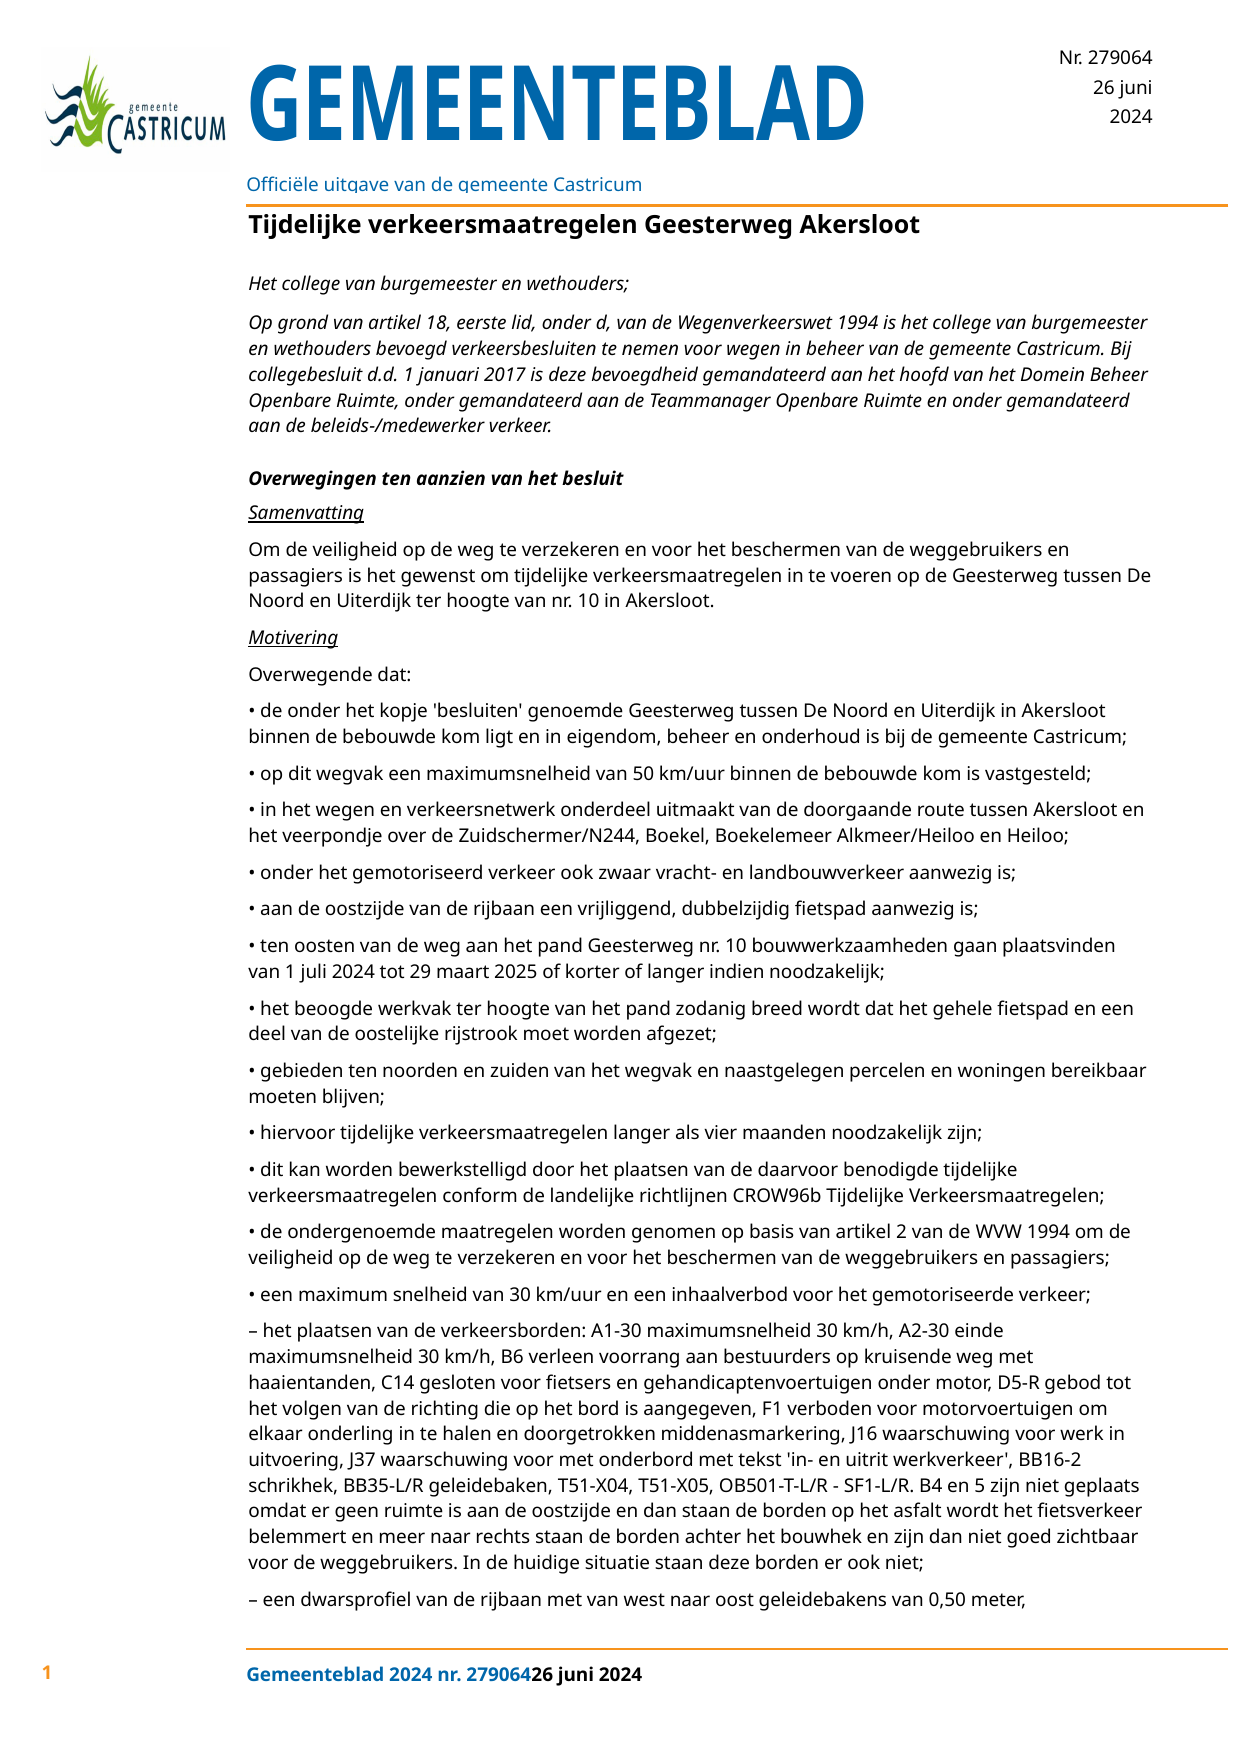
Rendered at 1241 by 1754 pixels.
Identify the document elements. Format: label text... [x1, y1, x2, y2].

text Motivering [248, 624, 1152, 650]
text • dit kan worden bewerkstelligd door het plaatsen van de daarvoor benodigde tijdelijke verkeersmaatregelen conform de landelijke richtlijnen CROW96b Tijdelijke Verkeersmaatregelen; [248, 1156, 1152, 1208]
text • de onder het kopje 'besluiten' genoemde Geesterweg tussen De Noord en Uiterdijk in Akersloot binnen de bebouwde kom ligt en in eigendom, beheer en onderhoud is bij de gemeente Castricum; [248, 697, 1152, 749]
text Overwegingen ten aanzien van het besluit [248, 465, 1152, 491]
text • in het wegen en verkeersnetwerk onderdeel uitmaakt van de doorgaande route tussen Akersloot en het veerpondje over de Zuidschermer/N244, Boekel, Boekelemeer Alkmeer/Heiloo en Heiloo; [248, 797, 1152, 848]
text • de ondergenoemde maatregelen worden genomen op basis van artikel 2 van de WVW 1994 om de veiligheid op de weg te verzekeren en voor het beschermen van de weggebruikers en passagiers; [248, 1218, 1152, 1270]
text Overwegende dat: [248, 661, 1152, 687]
text – het plaatsen van de verkeersborden: A1-30 maximumsnelheid 30 km/h, A2-30 einde maximumsnelheid 30 km/h, B6 verleen voorrang aan bestuurders op kruisende weg met haaientanden, C14 gesloten voor fietsers en gehandicaptenvoertuigen onder motor, D5-R gebod tot het volgen van de richting die op het bord is aangegeven, F1 verboden voor motorvoertuigen om elkaar onderling in te halen en doorgetrokken middenasmarkering, J16 waarschuwing voor werk in uitvoering, J37 waarschuwing voor met onderbord met tekst 'in- en uitrit werkverkeer', BB16-2 schrikhek, BB35-L/R geleidebaken, T51-X04, T51-X05, OB501-T-L/R - SF1-L/R. B4 en 5 zijn niet geplaats omdat er geen ruimte is aan de oostzijde en dan staan de borden op het asfalt wordt het fietsverkeer belemmert en meer naar rechts staan de borden achter het bouwhek en zijn dan niet goed zichtbaar voor de weggebruikers. In de huidige situatie staan deze borden er ook niet; [248, 1318, 1152, 1575]
text Op grond van artikel 18, eerste lid, onder d, van de Wegenverkeerswet 1994 is het college van burgemeester en wethouders bevoegd verkeersbesluiten te nemen voor wegen in beheer van de gemeente Castricum. Bij collegebesluit d.d. 1 januari 2017 is deze bevoegdheid gemandateerd aan het hoofd van het Domein Beheer Openbare Ruimte, onder gemandateerd aan de Teammanager Openbare Ruimte en onder gemandateerd aan de beleids-/medewerker verkeer. [248, 309, 1152, 438]
text Om de veiligheid op de weg te verzekeren en voor het beschermen van de weggebruikers en passagiers is het gewenst om tijdelijke verkeersmaatregelen in te voeren op de Geesterweg tussen De Noord en Uiterdijk ter hoogte van nr. 10 in Akersloot. [248, 536, 1152, 613]
text • een maximum snelheid van 30 km/uur en een inhaalverbod voor het gemotoriseerde verkeer; [248, 1281, 1152, 1307]
text – een dwarsprofiel van de rijbaan met van west naar oost geleidebakens van 0,50 meter, [248, 1586, 1152, 1612]
text • gebieden ten noorden en zuiden van het wegvak en naastgelegen percelen en woningen bereikbaar moeten blijven; [248, 1057, 1152, 1108]
text Samenvatting [248, 499, 1152, 525]
text Het college van burgemeester en wethouders; [248, 270, 1152, 296]
picture [41, 47, 231, 172]
text • hiervoor tijdelijke verkeersmaatregelen langer als vier maanden noodzakelijk zijn; [248, 1119, 1152, 1145]
text • op dit wegvak een maximumsnelheid van 50 km/uur binnen de bebouwde kom is vastgesteld; [248, 760, 1152, 786]
text • het beoogde werkvak ter hoogte van het pand zodanig breed wordt dat het gehele fietspad en een deel van de oostelijke rijstrook moet worden afgezet; [248, 995, 1152, 1046]
text • ten oosten van de weg aan het pand Geesterweg nr. 10 bouwwerkzaamheden gaan plaatsvinden van 1 juli 2024 tot 29 maart 2025 of korter of langer indien noodzakelijk; [248, 932, 1152, 984]
text Tijdelijke verkeersmaatregelen Geesterweg Akersloot [248, 207, 1152, 241]
text • onder het gemotoriseerd verkeer ook zwaar vracht- en landbouwverkeer aanwezig is; [248, 859, 1152, 885]
text • aan de oostzijde van de rijbaan een vrijliggend, dubbelzijdig fietspad aanwezig is; [248, 896, 1152, 921]
